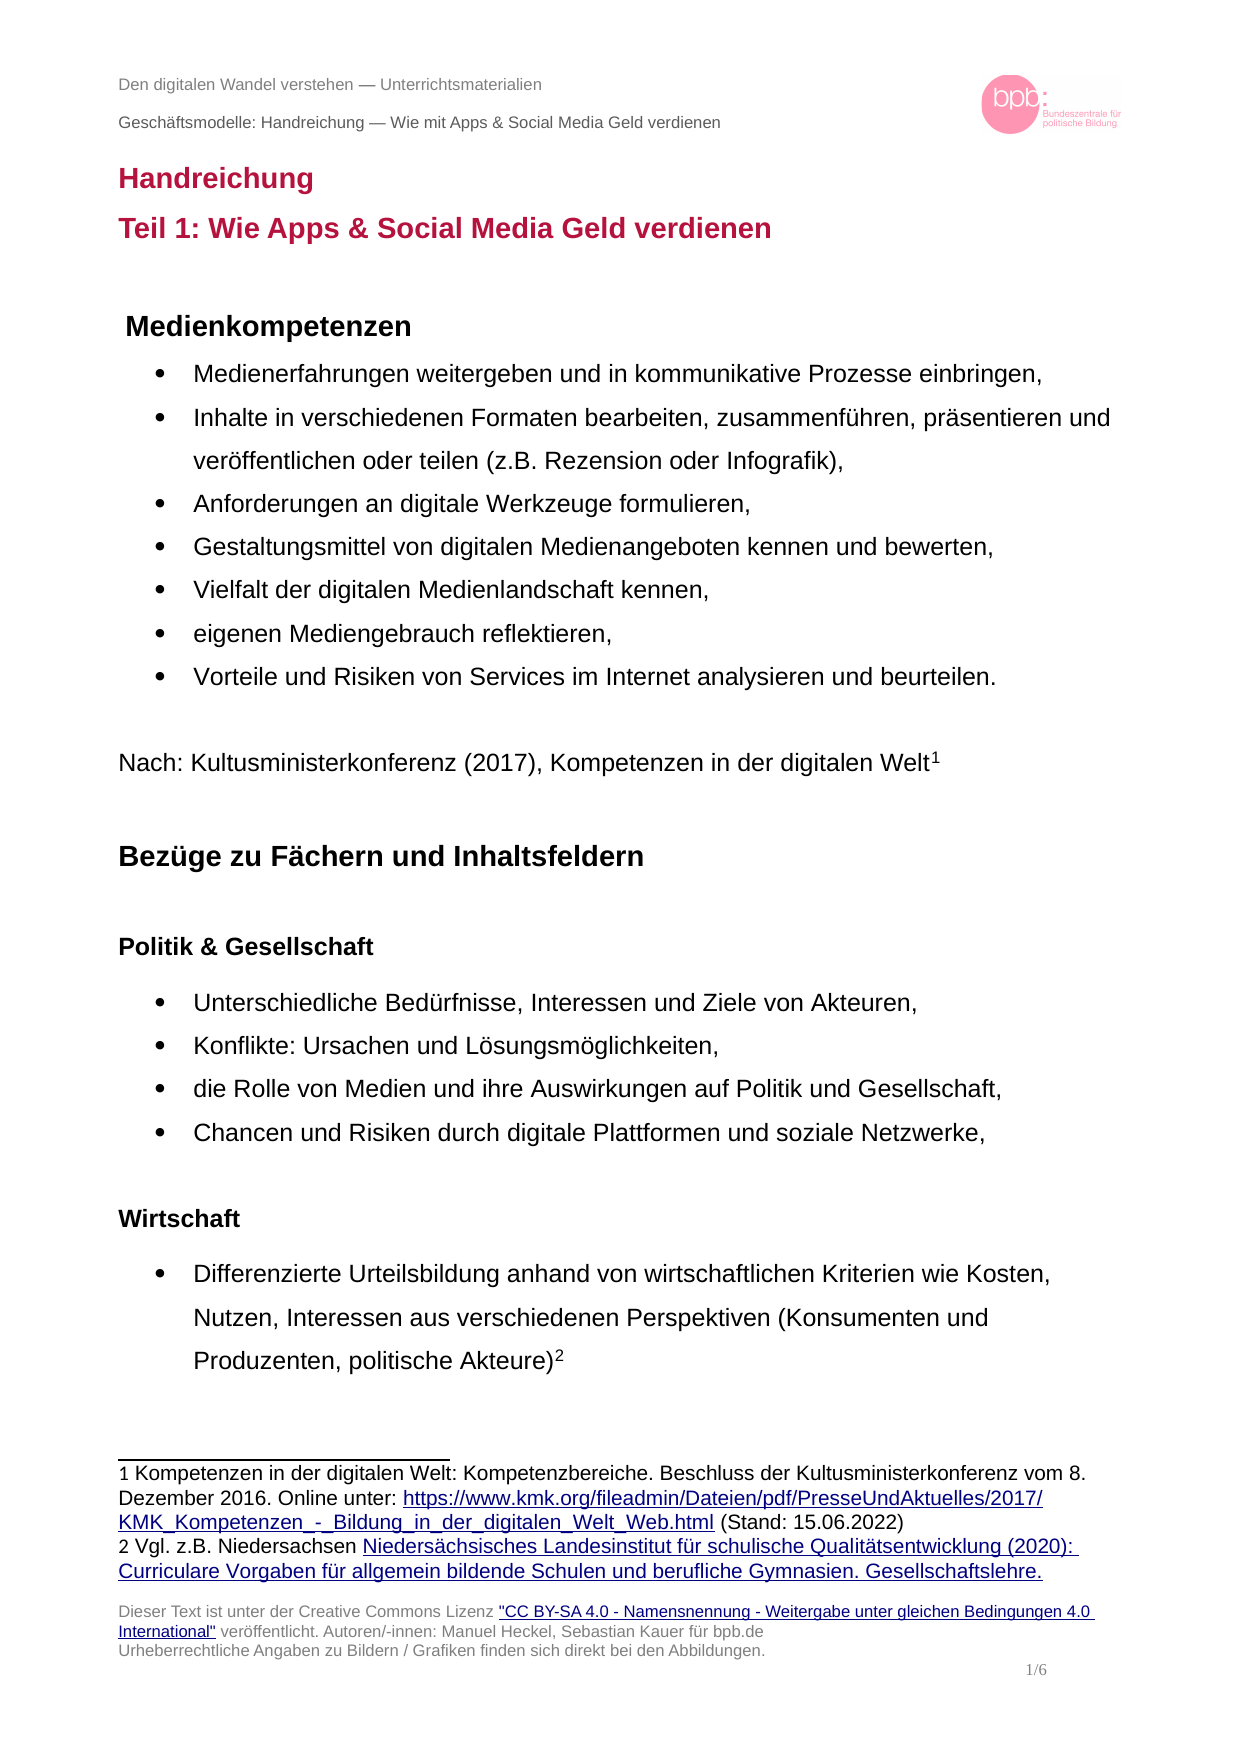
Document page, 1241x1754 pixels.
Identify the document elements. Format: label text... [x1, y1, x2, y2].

list Vielfalt der digitalen Medienlandschaft kennen, [156, 576, 1122, 604]
list Anforderungen an digitale Werkzeuge formulieren, [156, 489, 1122, 518]
subtitle Bezüge zu Fächern und Inhaltsfeldern [118, 839, 1122, 872]
text Nach: Kultusministerkonferenz (2017), Kompetenzen in der digitalen Welt [118, 748, 1122, 777]
subtitle Medienkompetenzen [118, 309, 1122, 343]
text Handreichung [118, 161, 1122, 195]
list Differenzierte Urteilsbildung anhand von wirtschaftlichen Kriterien wie Kosten, Nutzen, Interessen aus verschiedenen Perspektiven (Konsumenten und Produzenten, politische Akteure) [156, 1259, 1122, 1374]
text Teil 1: Wie Apps & Social Media Geld verdienen [118, 212, 1122, 245]
list Unterschiedliche Bedürfnisse, Interessen und Ziele von Akteuren, [156, 988, 1122, 1017]
text Kompetenzen in der digitalen Welt: Kompetenzbereiche. Beschluss der Kultusministerkonferenz vom 8. Dezember 2016. Online unter: https://www.kmk.org/fileadmin/Dateien/pdf/PresseUndAktuelles/2017/KMK_Kompetenzen_-_Bildung_in_der_digitalen_Welt_Web.html (Stand: 15.06.2022) [118, 1460, 1122, 1534]
list Chancen und Risiken durch digitale Plattformen und soziale Netzwerke, [156, 1117, 1122, 1146]
text Politik & Gesellschaft [118, 932, 1122, 961]
list Vorteile und Risiken von Services im Internet analysieren und beurteilen. [156, 662, 1122, 691]
text Wirtschaft [118, 1204, 1122, 1233]
list die Rolle von Medien und ihre Auswirkungen auf Politik und Gesellschaft, [156, 1074, 1122, 1103]
list Gestaltungsmittel von digitalen Medienangeboten kennen und bewerten, [156, 532, 1122, 561]
list eigenen Mediengebrauch reflektieren, [156, 619, 1122, 648]
list Vgl. z.B. Niedersachsen Niedersächsisches Landesinstitut für schulische Qualitätsentwicklung (2020): Curriculare Vorgaben für allgemein bildende Schulen und berufliche Gymnasien. Gesellschaftslehre. [118, 1534, 1122, 1583]
list Inhalte in verschiedenen Formaten bearbeiten, zusammenführen, präsentieren und veröffentlichen oder teilen (z.B. Rezension oder Infografik), [156, 403, 1122, 475]
list Konflikte: Ursachen und Lösungsmöglichkeiten, [156, 1031, 1122, 1060]
list Medienerfahrungen weitergeben und in kommunikative Prozesse einbringen, [156, 359, 1122, 388]
